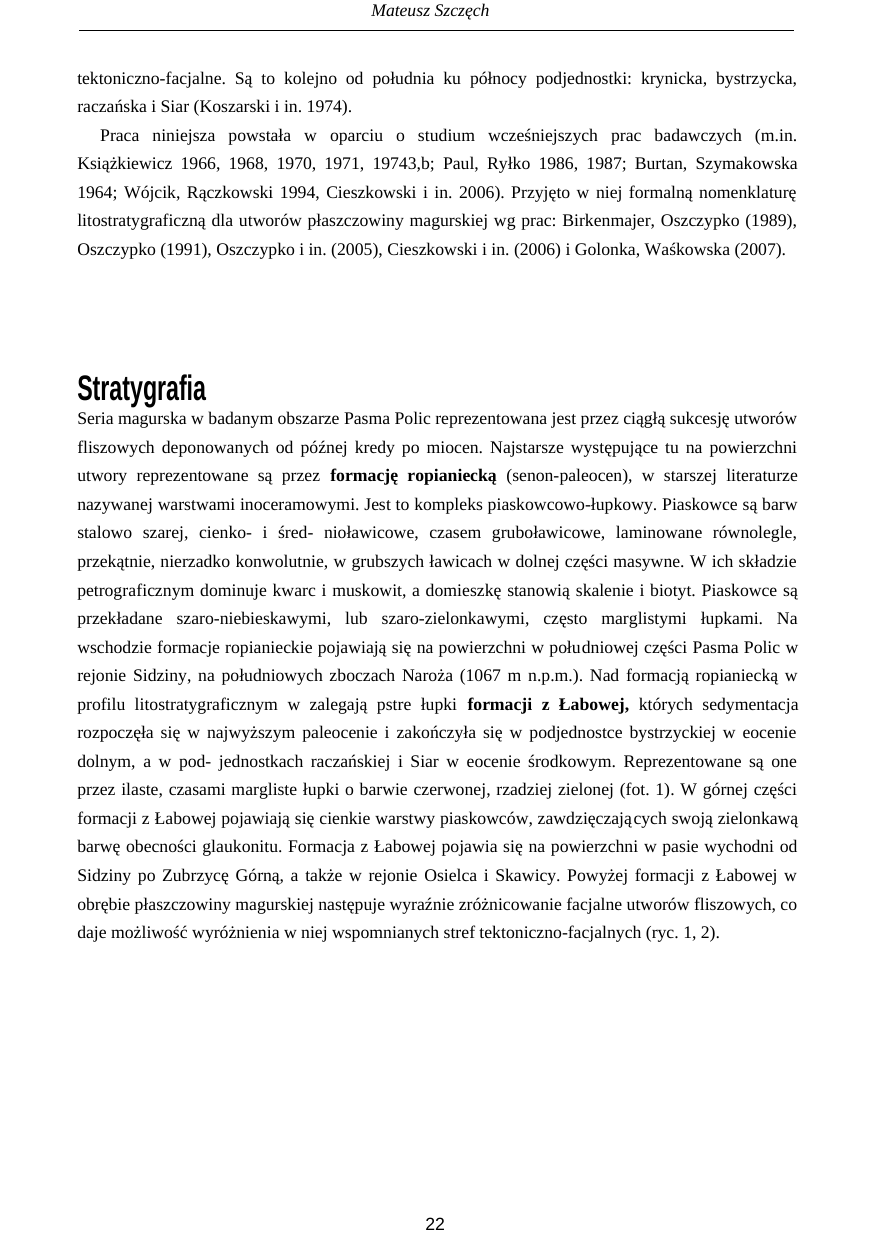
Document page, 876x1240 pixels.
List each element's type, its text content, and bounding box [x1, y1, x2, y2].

text tektoniczno-facjalne. Są to kolejno od południa ku północy podjednostki: krynicka, bystrzycka, raczańska i Siar (Koszarski i in. 1974). [77, 68, 798, 116]
text Mateusz Szczęch [371, 0, 502, 20]
text Praca niniejsza powstała w oparciu o studium wcześniejszych prac badawczych (m.in. Książkiewicz 1966, 1968, 1970, 1971, 19743,b; Paul, Ryłko 1986, 1987; Burtan, Szymakowska 1964; Wójcik, Rączkowski 1994, Cieszkowski i in. 2006). Przyjęto w niej formalną nomenklaturę litostratygraficzną dla utworów płaszczowiny magurskiej wg prac: Birkenmajer, Oszczypko (1989), Oszczypko (1991), Oszczypko i in. (2005), Cieszkowski i in. (2006) i Golonka, Waśkowska (2007). [77, 125, 798, 259]
text Seria magurska w badanym obszarze Pasma Polic reprezentowana jest przez ciągłą sukcesję utworów fliszowych deponowanych od późnej kredy po miocen. Najstarsze występujące tu na powierzchni utwory reprezentowane są przez formację ropianiecką (senon-paleocen), w starszej literaturze nazywanej warstwami inoceramowymi. Jest to kompleks piaskowcowo-łupkowy. Piaskowce są barw stalowo szarej, cienko- i śred- nioławicowe, czasem gruboławicowe, laminowane równolegle, przekątnie, nierzadko konwolutnie, w grubszych ławicach w dolnej części masywne. W ich składzie petrogra­ficznym dominuje kwarc i muskowit, a domieszkę stanowią skalenie i biotyt. Piaskowce są przekładane szaro-niebieskawymi, lub szaro-zielonkawymi, często marglistymi łupkami. Na wschodzie formacje ropianieckie pojawiają się na powierzchni w połu­dniowej części Pasma Polic w rejonie Sidziny, na południowych zboczach Naroża (1067 m n.p.m.). Nad formacją ropianiecką w profilu litostratygraficznym w zalegają pstre łupki formacji z Łabowej, których sedymentacja rozpoczęła się w najwyższym paleocenie i zakończyła się w podjednostce bystrzyckiej w eocenie dolnym, a w pod- jednostkach raczańskiej i Siar w eocenie środkowym. Reprezentowane są one przez ilaste, czasami margliste łupki o barwie czerwonej, rzadziej zielonej (fot. 1). W górnej części formacji z Łabowej pojawiają się cienkie warstwy piaskowców, zawdzięczają­cych swoją zielonkawą barwę obecności glaukonitu. Formacja z Łabowej pojawia się na powierzchni w pasie wychodni od Sidziny po Zubrzycę Górną, a także w rejonie Osielca i Skawicy. Powyżej formacji z Łabowej w obrębie płaszczowiny magurskiej następuje wyraźnie zróżnicowanie facjalne utworów fliszowych, co daje możliwość wyróżnienia w niej wspomnianych stref tektoniczno-facjalnych (ryc. 1, 2). [77, 408, 798, 942]
subtitle Stratygrafia [77, 368, 798, 408]
text 22 [425, 1214, 451, 1234]
